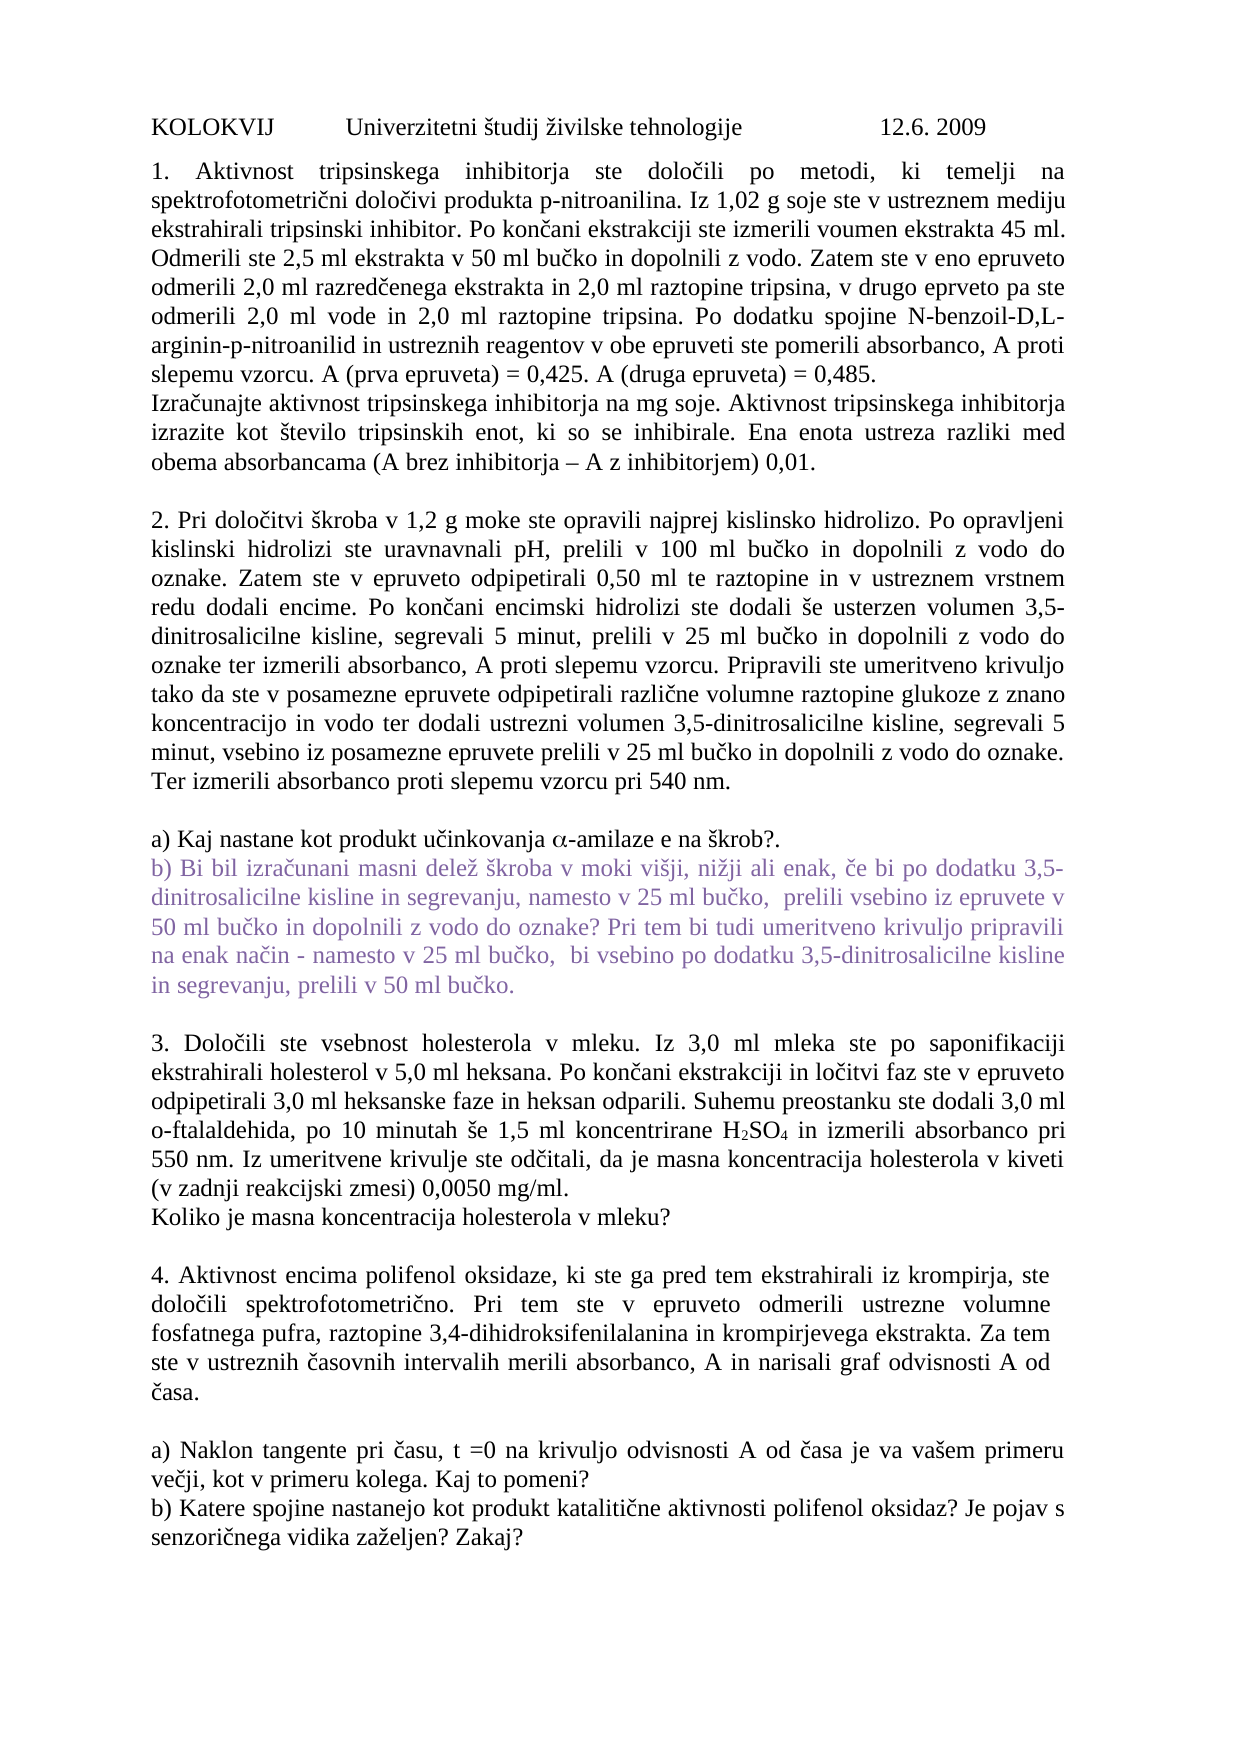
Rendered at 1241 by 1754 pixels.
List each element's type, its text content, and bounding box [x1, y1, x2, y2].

text b) Katere spojine nastanejo kot produkt katalitične aktivnosti polifenol oksidaz? Je pojav s senzoričnega vidika zaželjen? Zakaj? [151, 1493, 1066, 1551]
text 1. Aktivnost tripsinskega inhibitorja ste določili po metodi, ki temelji na spektrofotometrični določivi produkta p-nitroanilina. Iz 1,02 g soje ste v ustreznem mediju ekstrahirali tripsinski inhibitor. Po končani ekstrakciji ste izmerili voumen ekstrakta 45 ml. Odmerili ste 2,5 ml ekstrakta v 50 ml bučko in dopolnili z vodo. Zatem ste v eno epruveto odmerili 2,0 ml razredčenega ekstrakta in 2,0 ml raztopine tripsina, v drugo eprveto pa ste odmerili 2,0 ml vode in 2,0 ml raztopine tripsina. Po dodatku spojine N-benzoil-D,L-arginin-p-nitroanilid in ustreznih reagentov v obe epruveti ste pomerili absorbanco, A proti slepemu vzorcu. A (prva epruveta) = 0,425. A (druga epruveta) = 0,485. [151, 156, 1066, 388]
text 4. Aktivnost encima polifenol oksidaze, ki ste ga pred tem ekstrahirali iz krompirja, ste določili spektrofotometrično. Pri tem ste v epruveto odmerili ustrezne volumne fosfatnega pufra, raztopine 3,4-dihidroksifenilalanina in krompirjevega ekstrakta. Za tem ste v ustreznih časovnih intervalih merili absorbanco, A in narisali graf odvisnosti A od časa. [151, 1260, 1051, 1405]
text 2. Pri določitvi škroba v 1,2 g moke ste opravili najprej kislinsko hidrolizo. Po opravljeni kislinski hidrolizi ste uravnavnali pH, prelili v 100 ml bučko in dopolnili z vodo do oznake. Zatem ste v epruveto odpipetirali 0,50 ml te raztopine in v ustreznem vrstnem redu dodali encime. Po končani encimski hidrolizi ste dodali še usterzen volumen 3,5-dinitrosalicilne kisline, segrevali 5 minut, prelili v 25 ml bučko in dopolnili z vodo do oznake ter izmerili absorbanco, A proti slepemu vzorcu. Pripravili ste umeritveno krivuljo tako da ste v posamezne epruvete odpipetirali različne volumne raztopine glukoze z znano koncentracijo in vodo ter dodali ustrezni volumen 3,5-dinitrosalicilne kisline, segrevali 5 minut, vsebino iz posamezne epruvete prelili v 25 ml bučko in dopolnili z vodo do oznake. Ter izmerili absorbanco proti slepemu vzorcu pri 540 nm. [151, 504, 1066, 795]
text b) Bi bil izračunani masni delež škroba v moki višji, nižji ali enak, če bi po dodatku 3,5-dinitrosalicilne kisline in segrevanju, namesto v 25 ml bučko, prelili vsebino iz epruvete v 50 ml bučko in dopolnili z vodo do oznake? Pri tem bi tudi umeritveno krivuljo pripravili na enak način - namesto v 25 ml bučko, bi vsebino po dodatku 3,5-dinitrosalicilne kisline in segrevanju, prelili v 50 ml bučko. [151, 853, 1066, 998]
text KOLOKVIJ Univerzitetni študij živilske tehnologije 12.6. 2009 [106, 112, 986, 141]
text Koliko je masna koncentracija holesterola v mleku? [151, 1202, 1066, 1231]
text a) Naklon tangente pri času, t =0 na krivuljo odvisnosti A od časa je va vašem primeru večji, kot v primeru kolega. Kaj to pomeni? [151, 1434, 1066, 1493]
text Izračunajte aktivnost tripsinskega inhibitorja na mg soje. Aktivnost tripsinskega inhibitorja izrazite kot število tripsinskih enot, ki so se inhibirale. Ena enota ustreza razliki med obema absorbancama (A brez inhibitorja – A z inhibitorjem) 0,01. [151, 388, 1066, 475]
text a) Kaj nastane kot produkt učinkovanja -amilaze e na škrob?. [151, 824, 1066, 853]
text 3. Določili ste vsebnost holesterola v mleku. Iz 3,0 ml mleka ste po saponifikaciji ekstrahirali holesterol v 5,0 ml heksana. Po končani ekstrakciji in ločitvi faz ste v epruveto odpipetirali 3,0 ml heksanske faze in heksan odparili. Suhemu preostanku ste dodali 3,0 ml o-ftalaldehida, po 10 minutah še 1,5 ml koncentrirane H2SO4 in izmerili absorbanco pri 550 nm. Iz umeritvene krivulje ste odčitali, da je masna koncentracija holesterola v kiveti (v zadnji reakcijski zmesi) 0,0050 mg/ml. [151, 1028, 1066, 1202]
